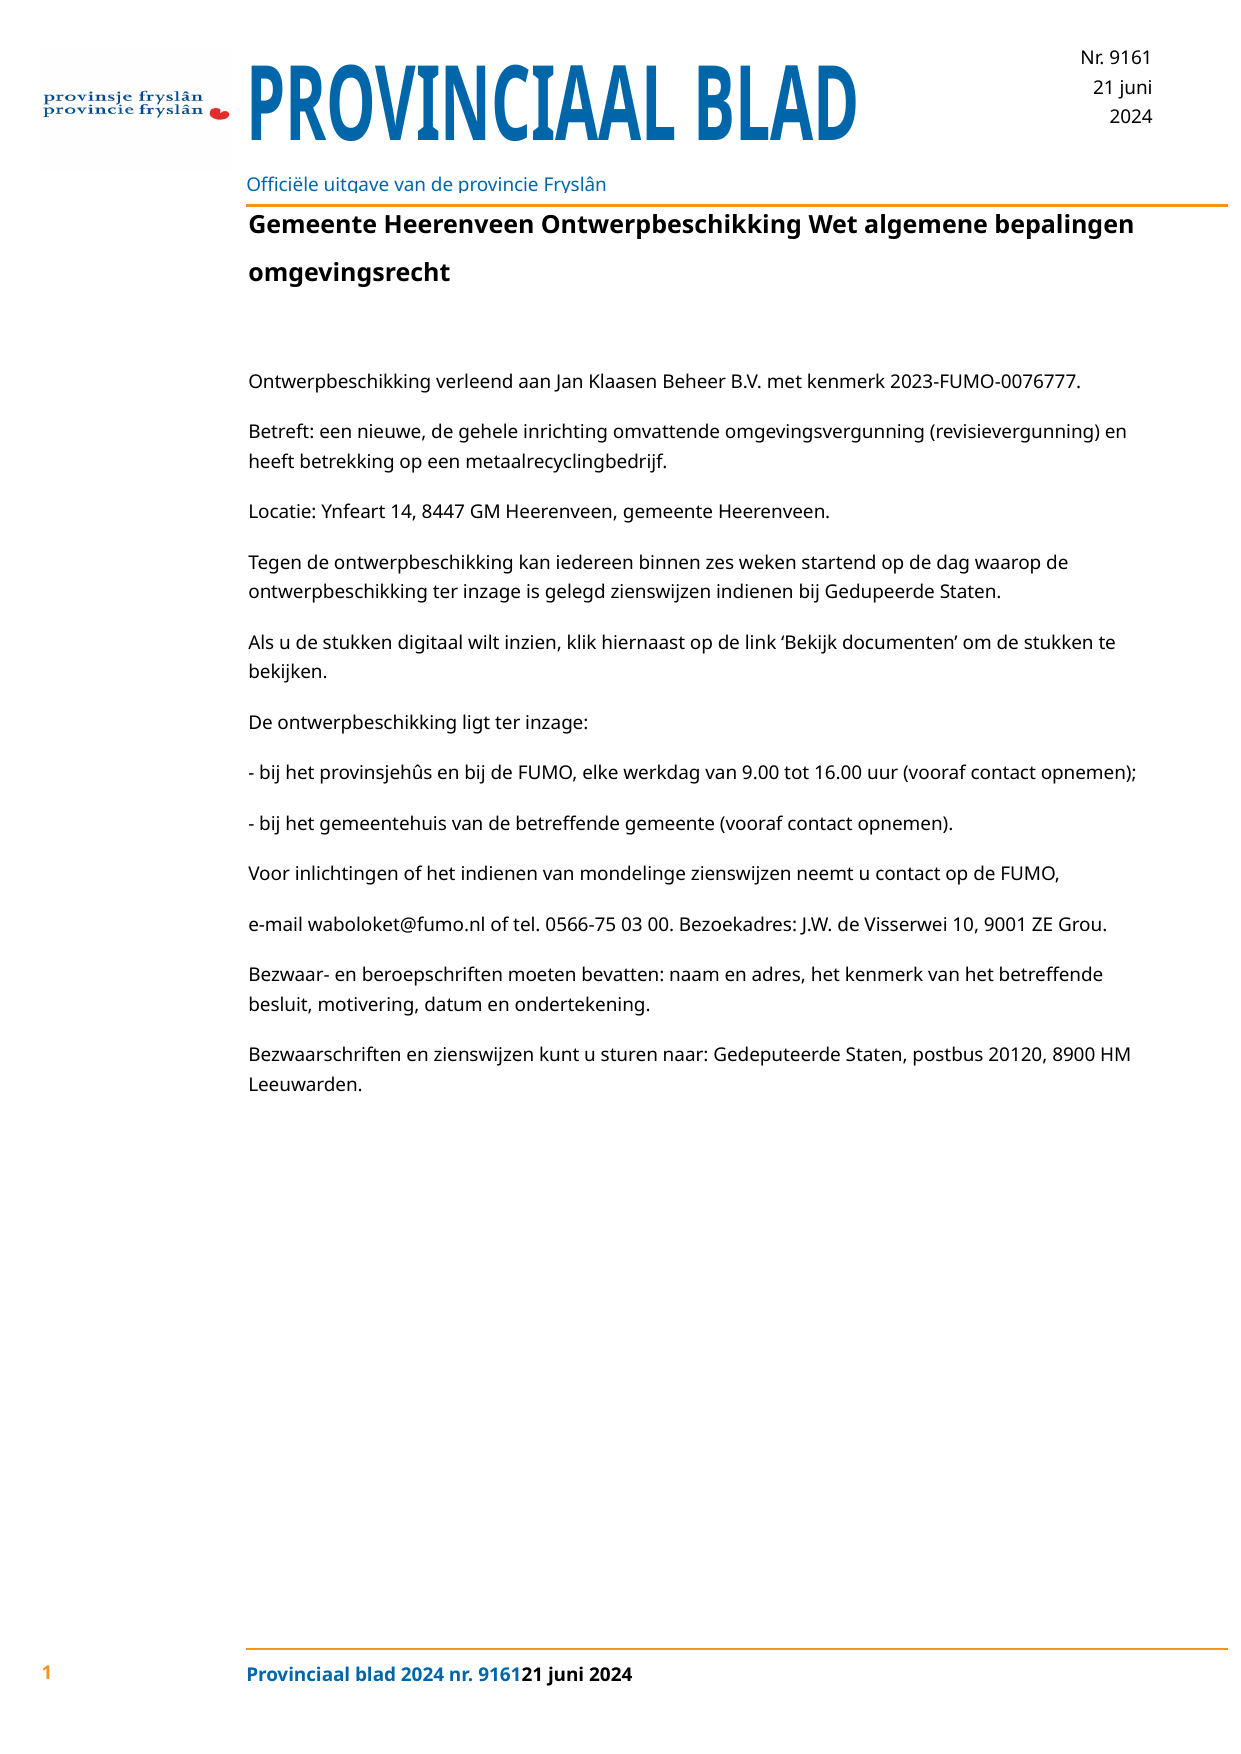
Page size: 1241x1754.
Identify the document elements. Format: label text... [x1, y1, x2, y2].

text Locatie: Ynfeart 14, 8447 GM Heerenveen, gemeente Heerenveen. [248, 499, 1152, 524]
text Voor inlichtingen of het indienen van mondelinge zienswijzen neemt u contact op de FUMO, [248, 860, 1152, 886]
text Gemeente Heerenveen Ontwerpbeschikking Wet algemene bepalingen omgevingsrecht [248, 207, 1152, 288]
picture [41, 47, 231, 172]
text Bezwaarschriften en zienswijzen kunt u sturen naar: Gedeputeerde Staten, postbus 20120, 8900 HM Leeuwarden. [248, 1041, 1152, 1097]
text Tegen de ontwerpbeschikking kan iedereen binnen zes weken startend op de dag waarop de ontwerpbeschikking ter inzage is gelegd zienswijzen indienen bij Gedupeerde Staten. [248, 549, 1152, 604]
text De ontwerpbeschikking ligt ter inzage: [248, 709, 1152, 735]
text e-mail waboloket@fumo.nl of tel. 0566-75 03 00. Bezoekadres: J.W. de Visserwei 10, 9001 ZE Grou. [248, 911, 1152, 937]
text Ontwerpbeschikking verleend aan Jan Klaasen Beheer B.V. met kenmerk 2023-FUMO-0076777. [248, 368, 1152, 394]
text - bij het provinsjehûs en bij de FUMO, elke werkdag van 9.00 tot 16.00 uur (vooraf contact opnemen); [248, 759, 1152, 785]
text Als u de stukken digitaal wilt inzien, klik hiernaast op de link ‘Bekijk documenten’ om de stukken te bekijken. [248, 629, 1152, 684]
text Betreft: een nieuwe, de gehele inrichting omvattende omgevingsvergunning (revisievergunning) en heeft betrekking op een metaalrecyclingbedrijf. [248, 419, 1152, 474]
text - bij het gemeentehuis van de betreffende gemeente (vooraf contact opnemen). [248, 810, 1152, 836]
text Bezwaar- en beroepschriften moeten bevatten: naam en adres, het kenmerk van het betreffende besluit, motivering, datum en ondertekening. [248, 961, 1152, 1017]
